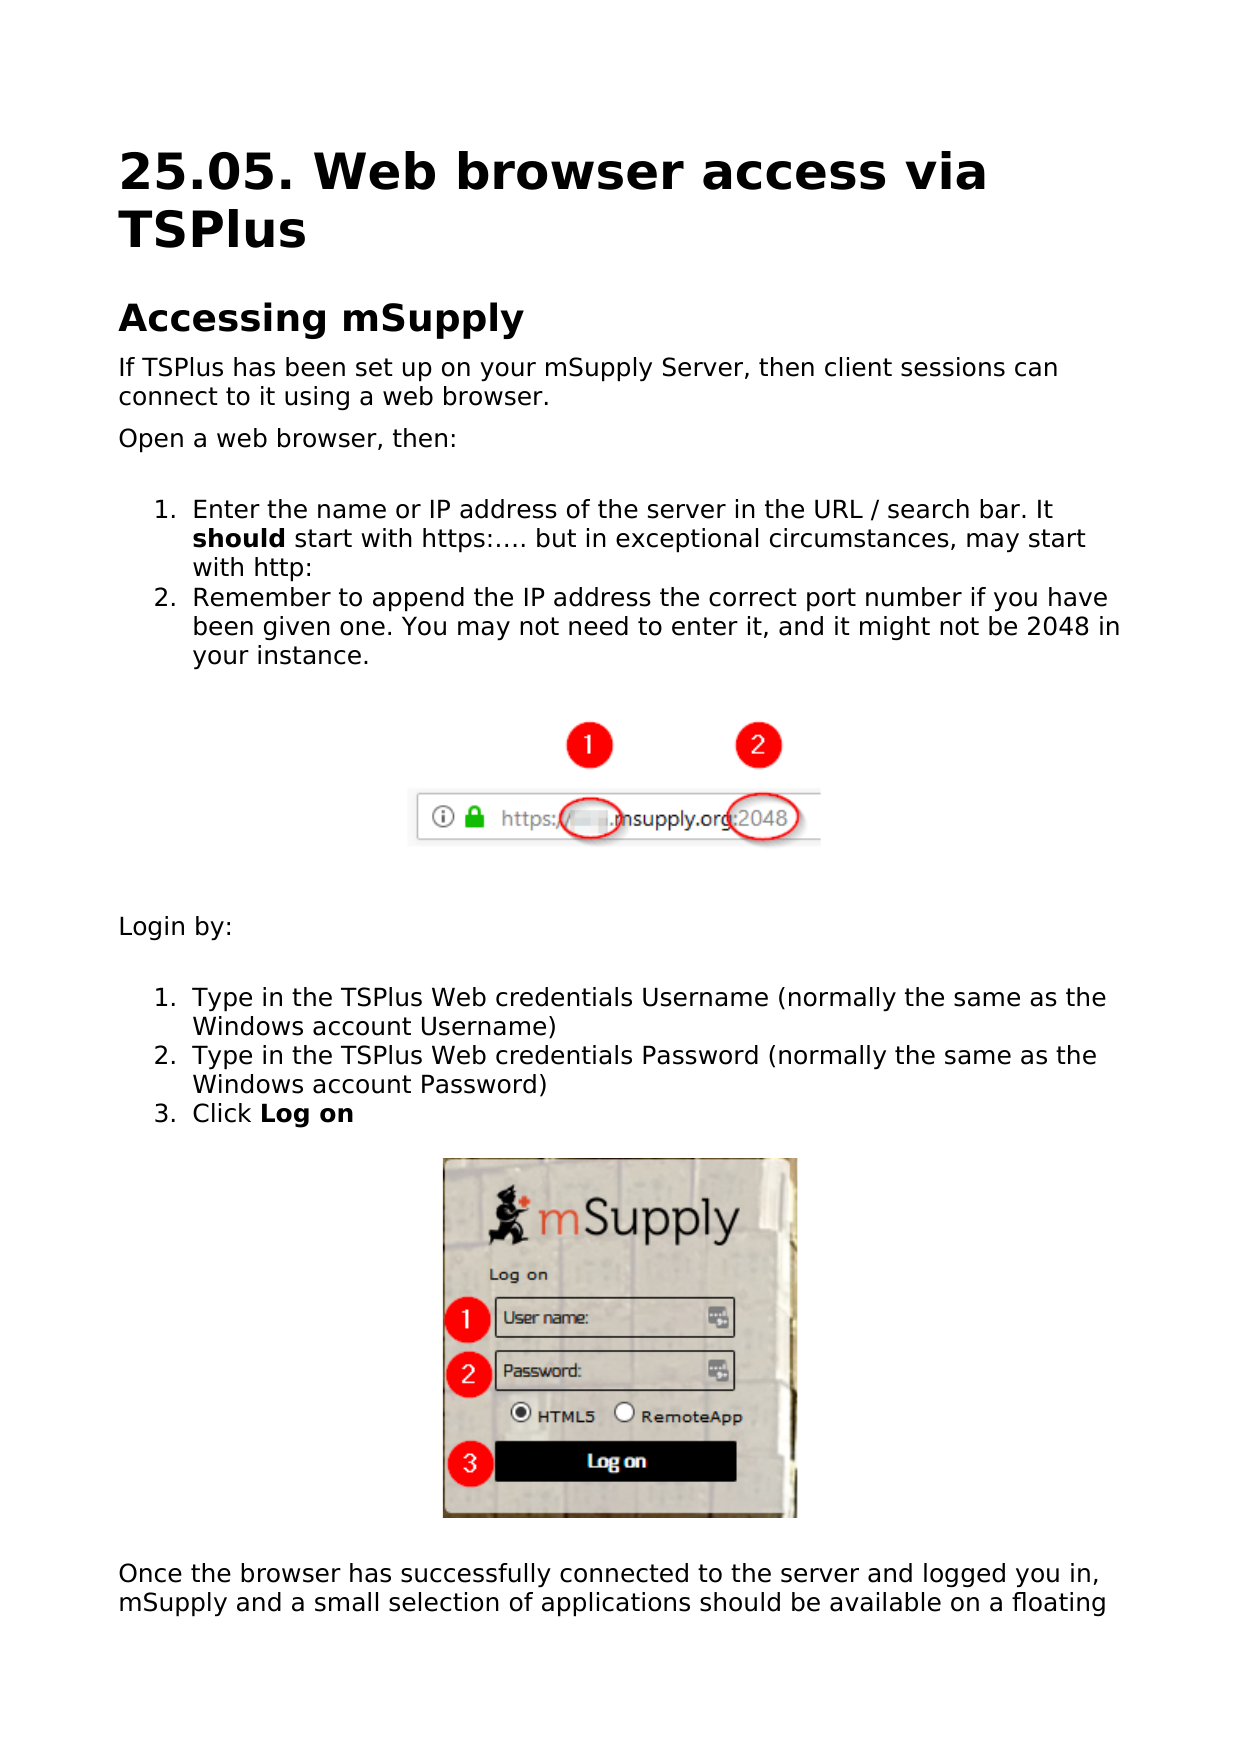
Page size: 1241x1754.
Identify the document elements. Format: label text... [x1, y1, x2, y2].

text Once the browser has successfully connected to the server and logged you in, mSupply and a small selection of applications should be available on a floating [118, 1559, 1122, 1617]
list Click Log on [177, 1099, 1122, 1129]
picture [406, 699, 835, 870]
list Type in the TSPlus Web credentials Username (normally the same as the Windows account Username) [177, 983, 1122, 1041]
subtitle Accessing mSupply [118, 297, 1122, 341]
list Enter the name or IP address of the server in the URL / search bar. It should start with https:…. but in exceptional circumstances, may start with http: [177, 495, 1122, 583]
text Open a web browser, then: [118, 424, 1122, 453]
text If TSPlus has been set up on your mSupply Server, then client sessions can connect to it using a web browser. [118, 353, 1122, 412]
text Login by: [118, 912, 1122, 941]
list Type in the TSPlus Web credentials Password (normally the same as the Windows account Password) [177, 1041, 1122, 1099]
subtitle 25.05. Web browser access via TSPlus [118, 143, 1122, 259]
picture [442, 1158, 798, 1518]
list Remember to append the IP address the correct port number if you have been given one. You may not need to enter it, and it might not be 2048 in your instance. [177, 583, 1122, 670]
